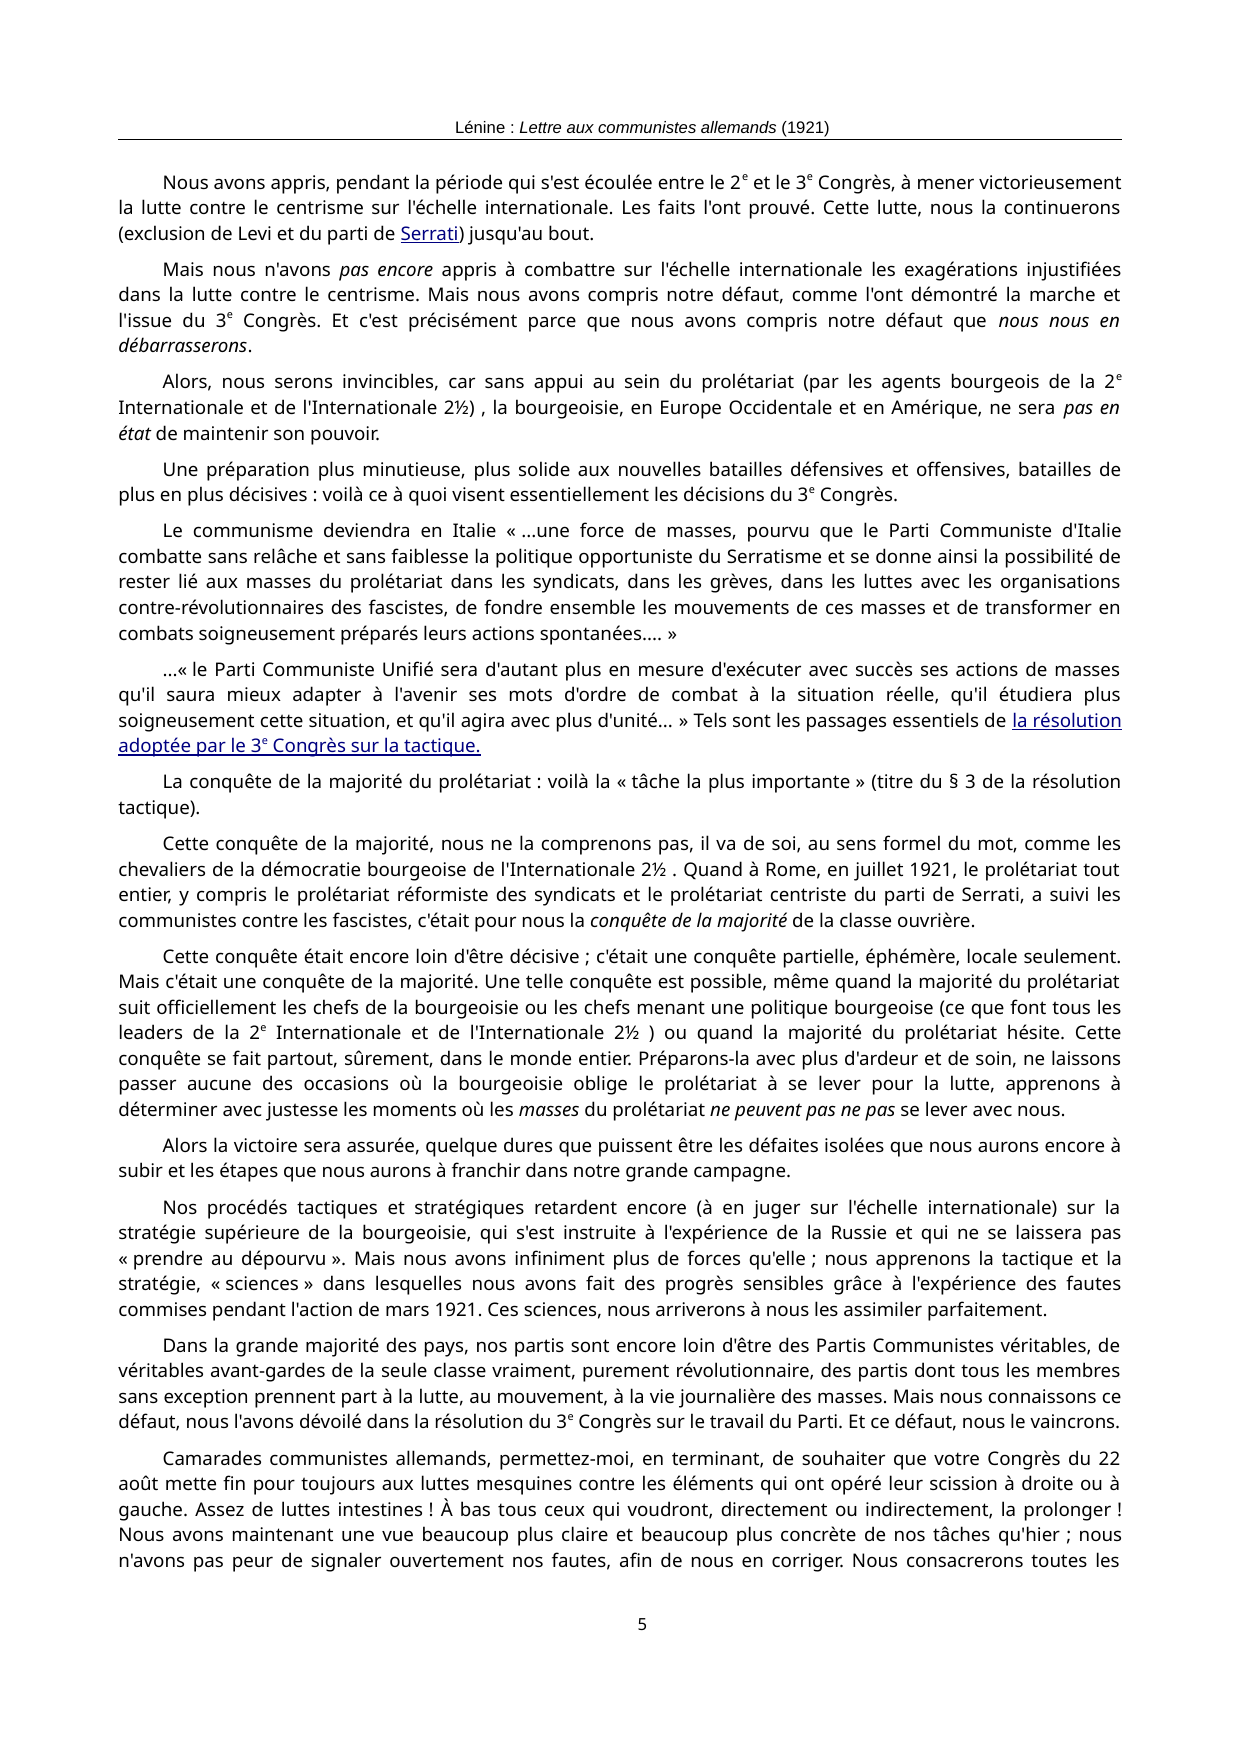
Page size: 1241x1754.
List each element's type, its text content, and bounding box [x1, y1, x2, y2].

text Le communisme deviendra en Italie « ...une force de masses, pourvu que le Parti Communiste d'Italie combatte sans relâche et sans faiblesse la politique opportuniste du Serratisme et se donne ainsi la possibilité de rester lié aux masses du prolétariat dans les syndicats, dans les grèves, dans les luttes avec les organisations contre-révolutionnaires des fascistes, de fondre ensemble les mouvements de ces masses et de transformer en combats soigneusement préparés leurs actions spontanées.... » [118, 518, 1122, 645]
text Nous avons appris, pendant la période qui s'est écoulée entre le 2e et le 3e Congrès, à mener victorieusement la lutte contre le centrisme sur l'échelle internationale. Les faits l'ont prouvé. Cette lutte, nous la continuerons (exclusion de Levi et du parti de Serrati) jusqu'au bout. [118, 169, 1122, 246]
text Nos procédés tactiques et stratégiques retardent encore (à en juger sur l'échelle internationale) sur la stratégie supérieure de la bourgeoisie, qui s'est instruite à l'expérience de la Russie et qui ne se laissera pas « prendre au dépourvu ». Mais nous avons infiniment plus de forces qu'elle ; nous apprenons la tactique et la stratégie, « sciences » dans lesquelles nous avons fait des progrès sensibles grâce à l'expérience des fautes commises pendant l'action de mars 1921. Ces sciences, nous arriverons à nous les assimiler parfaitement. [118, 1194, 1122, 1322]
text Alors la victoire sera assurée, quelque dures que puissent être les défaites isolées que nous aurons encore à subir et les étapes que nous aurons à franchir dans notre grande campagne. [118, 1132, 1122, 1183]
text ...« le Parti Communiste Unifié sera d'autant plus en mesure d'exécuter avec succès ses actions de masses qu'il saura mieux adapter à l'avenir ses mots d'ordre de combat à la situation réelle, qu'il étudiera plus soigneusement cette situation, et qu'il agira avec plus d'unité... » Tels sont les passages essentiels de la résolution adoptée par le 3e Congrès sur la tactique. [118, 656, 1122, 758]
text Une préparation plus minutieuse, plus solide aux nouvelles batailles défensives et offensives, batailles de plus en plus décisives : voilà ce à quoi visent essentiellement les décisions du 3e Congrès. [118, 456, 1122, 507]
text Dans la grande majorité des pays, nos partis sont encore loin d'être des Partis Communistes véritables, de véritables avant-gardes de la seule classe vraiment, purement révolutionnaire, des partis dont tous les membres sans exception prennent part à la lutte, au mouvement, à la vie journalière des masses. Mais nous connaissons ce défaut, nous l'avons dévoilé dans la résolution du 3e Congrès sur le travail du Parti. Et ce défaut, nous le vaincrons. [118, 1332, 1122, 1434]
text La conquête de la majorité du prolétariat : voilà la « tâche la plus importante » (titre du § 3 de la résolution tactique). [118, 769, 1122, 820]
text Alors, nous serons invincibles, car sans appui au sein du prolétariat (par les agents bourgeois de la 2e Internationale et de l'Internationale 2½) , la bourgeoisie, en Europe Occidentale et en Amérique, ne sera pas en état de maintenir son pouvoir. [118, 369, 1122, 445]
text Cette conquête était encore loin d'être décisive ; c'était une conquête partielle, éphémère, locale seulement. Mais c'était une conquête de la majorité. Une telle conquête est possible, même quand la majorité du prolétariat suit officiellement les chefs de la bourgeoisie ou les chefs menant une politique bourgeoise (ce que font tous les leaders de la 2e Internationale et de l'Internationale 2½ ) ou quand la majorité du prolétariat hésite. Cette conquête se fait partout, sûrement, dans le monde entier. Préparons-la avec plus d'ardeur et de soin, ne laissons passer aucune des occasions où la bourgeoisie oblige le prolétariat à se lever pour la lutte, apprenons à déterminer avec justesse les moments où les masses du prolétariat ne peuvent pas ne pas se lever avec nous. [118, 943, 1122, 1122]
text Cette conquête de la majorité, nous ne la comprenons pas, il va de soi, au sens formel du mot, comme les chevaliers de la démocratie bourgeoise de l'Internationale 2½ . Quand à Rome, en juillet 1921, le prolétariat tout entier, y compris le prolétariat réformiste des syndicats et le prolétariat centriste du parti de Serrati, a suivi les communistes contre les fascistes, c'était pour nous la conquête de la majorité de la classe ouvrière. [118, 830, 1122, 932]
text Camarades communistes allemands, permettez-moi, en terminant, de souhaiter que votre Congrès du 22 août mette fin pour toujours aux luttes mesquines contre les éléments qui ont opéré leur scission à droite ou à gauche. Assez de luttes intestines ! À bas tous ceux qui voudront, directement ou indirectement, la prolonger ! Nous avons maintenant une vue beaucoup plus claire et beaucoup plus concrète de nos tâches qu'hier ; nous n'avons pas peur de signaler ouvertement nos fautes, afin de nous en corriger. Nous consacrerons toutes les [118, 1445, 1122, 1572]
text Mais nous n'avons pas encore appris à combattre sur l'échelle internationale les exagérations injustifiées dans la lutte contre le centrisme. Mais nous avons compris notre défaut, comme l'ont démontré la marche et l'issue du 3e Congrès. Et c'est précisément parce que nous avons compris notre défaut que nous nous en débarrasserons. [118, 256, 1122, 358]
